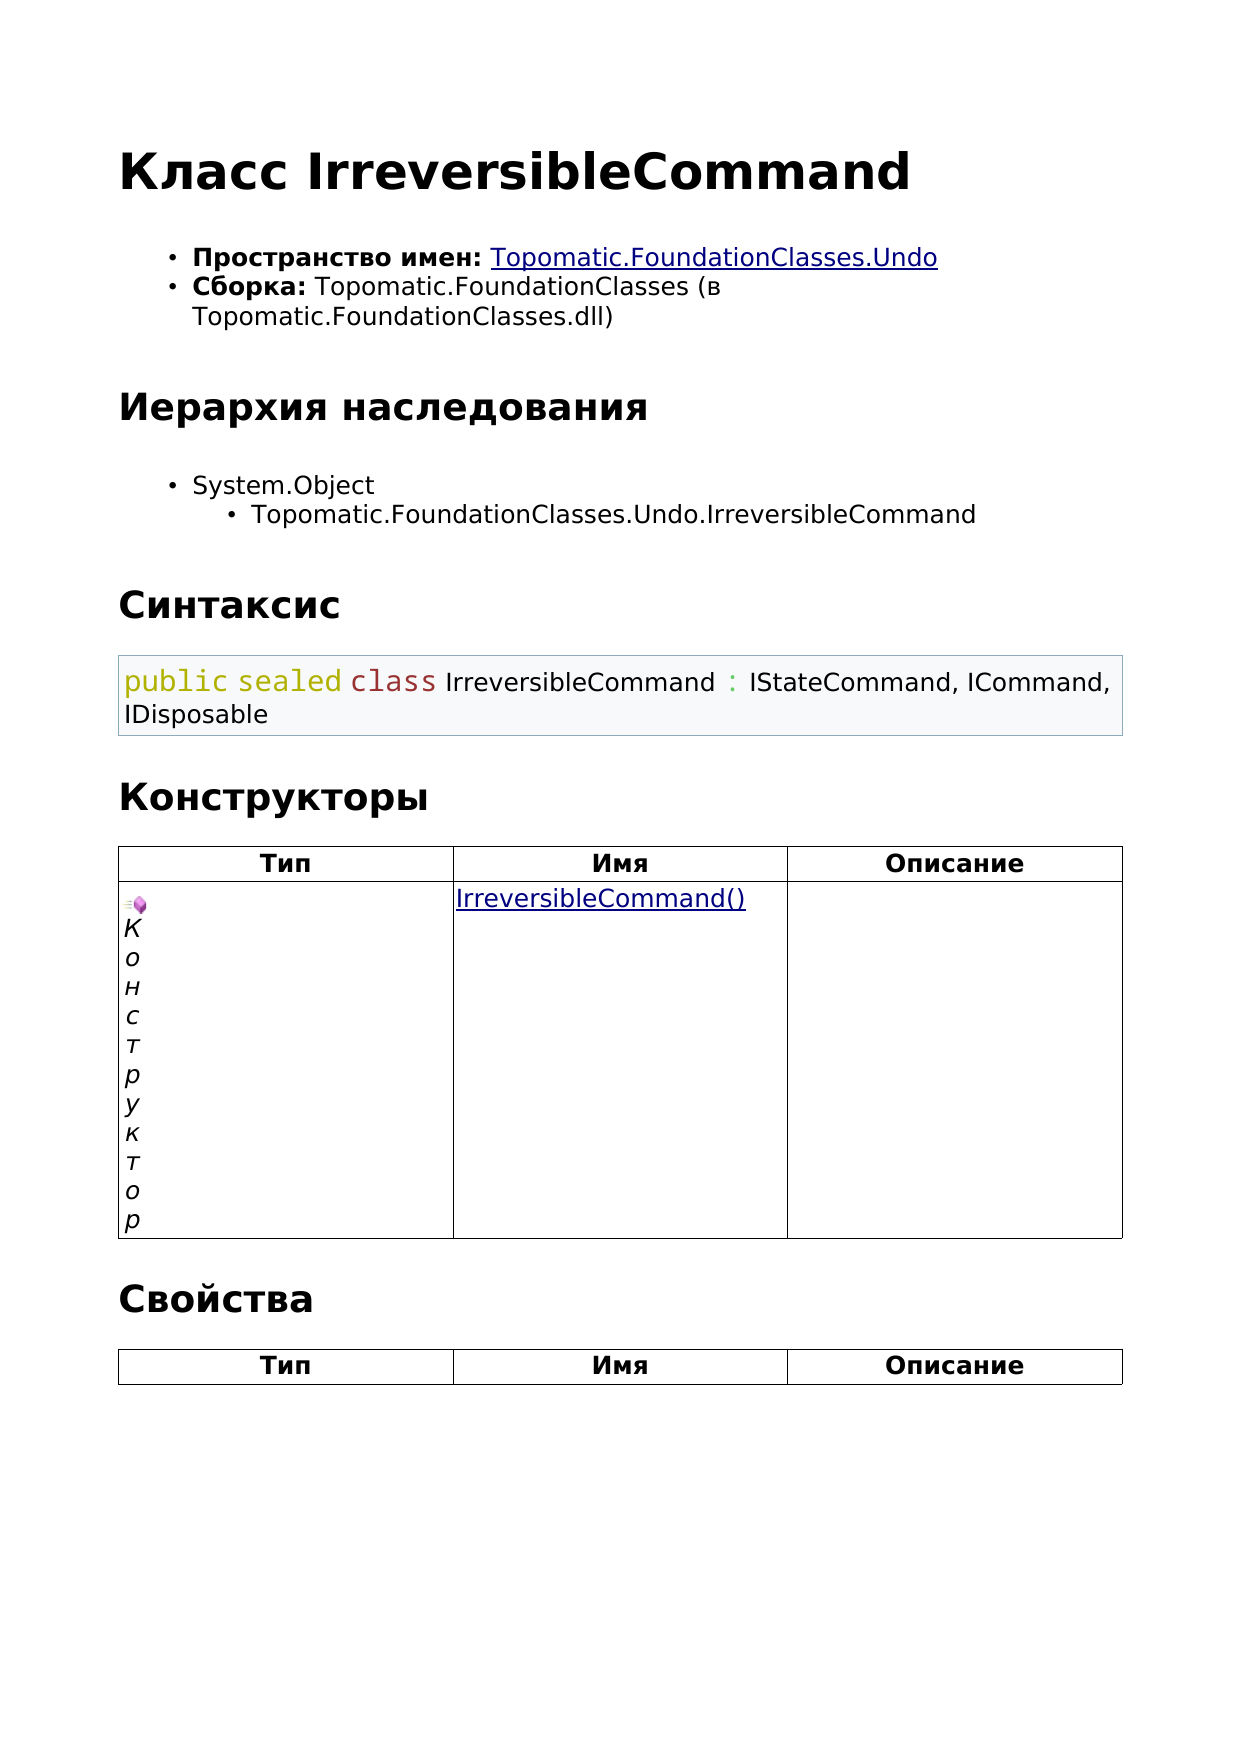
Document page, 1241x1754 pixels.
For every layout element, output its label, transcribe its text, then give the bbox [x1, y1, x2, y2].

table_header Тип [119, 1350, 453, 1384]
list Topomatic.FoundationClasses.Undo.IrreversibleCommand [236, 500, 1122, 529]
list Пространство имен: Topomatic.FoundationClasses.Undo [177, 243, 1122, 272]
subtitle Конструкторы [118, 775, 1122, 819]
table_cell [119, 882, 453, 1238]
table_header Описание [788, 847, 1122, 881]
subtitle Синтаксис [118, 584, 1122, 627]
table_header Тип [119, 847, 453, 881]
subtitle Класс IrreversibleCommand [118, 143, 1122, 201]
table_header Описание [788, 1350, 1122, 1384]
list System.Object [177, 471, 1122, 500]
subtitle Иерархия наследования [118, 385, 1122, 429]
subtitle Свойства [118, 1278, 1122, 1321]
table_header Имя [454, 847, 787, 881]
picture [121, 896, 147, 914]
list Сборка: Topomatic.FoundationClasses (в Topomatic.FoundationClasses.dll) [177, 272, 1122, 331]
table_cell [788, 882, 1122, 1238]
table_header Имя [454, 1350, 787, 1384]
table_cell IrreversibleCommand() [454, 882, 787, 1238]
table_header public sealed class IrreversibleCommand : IStateCommand, ICommand, IDisposable [119, 656, 1122, 735]
